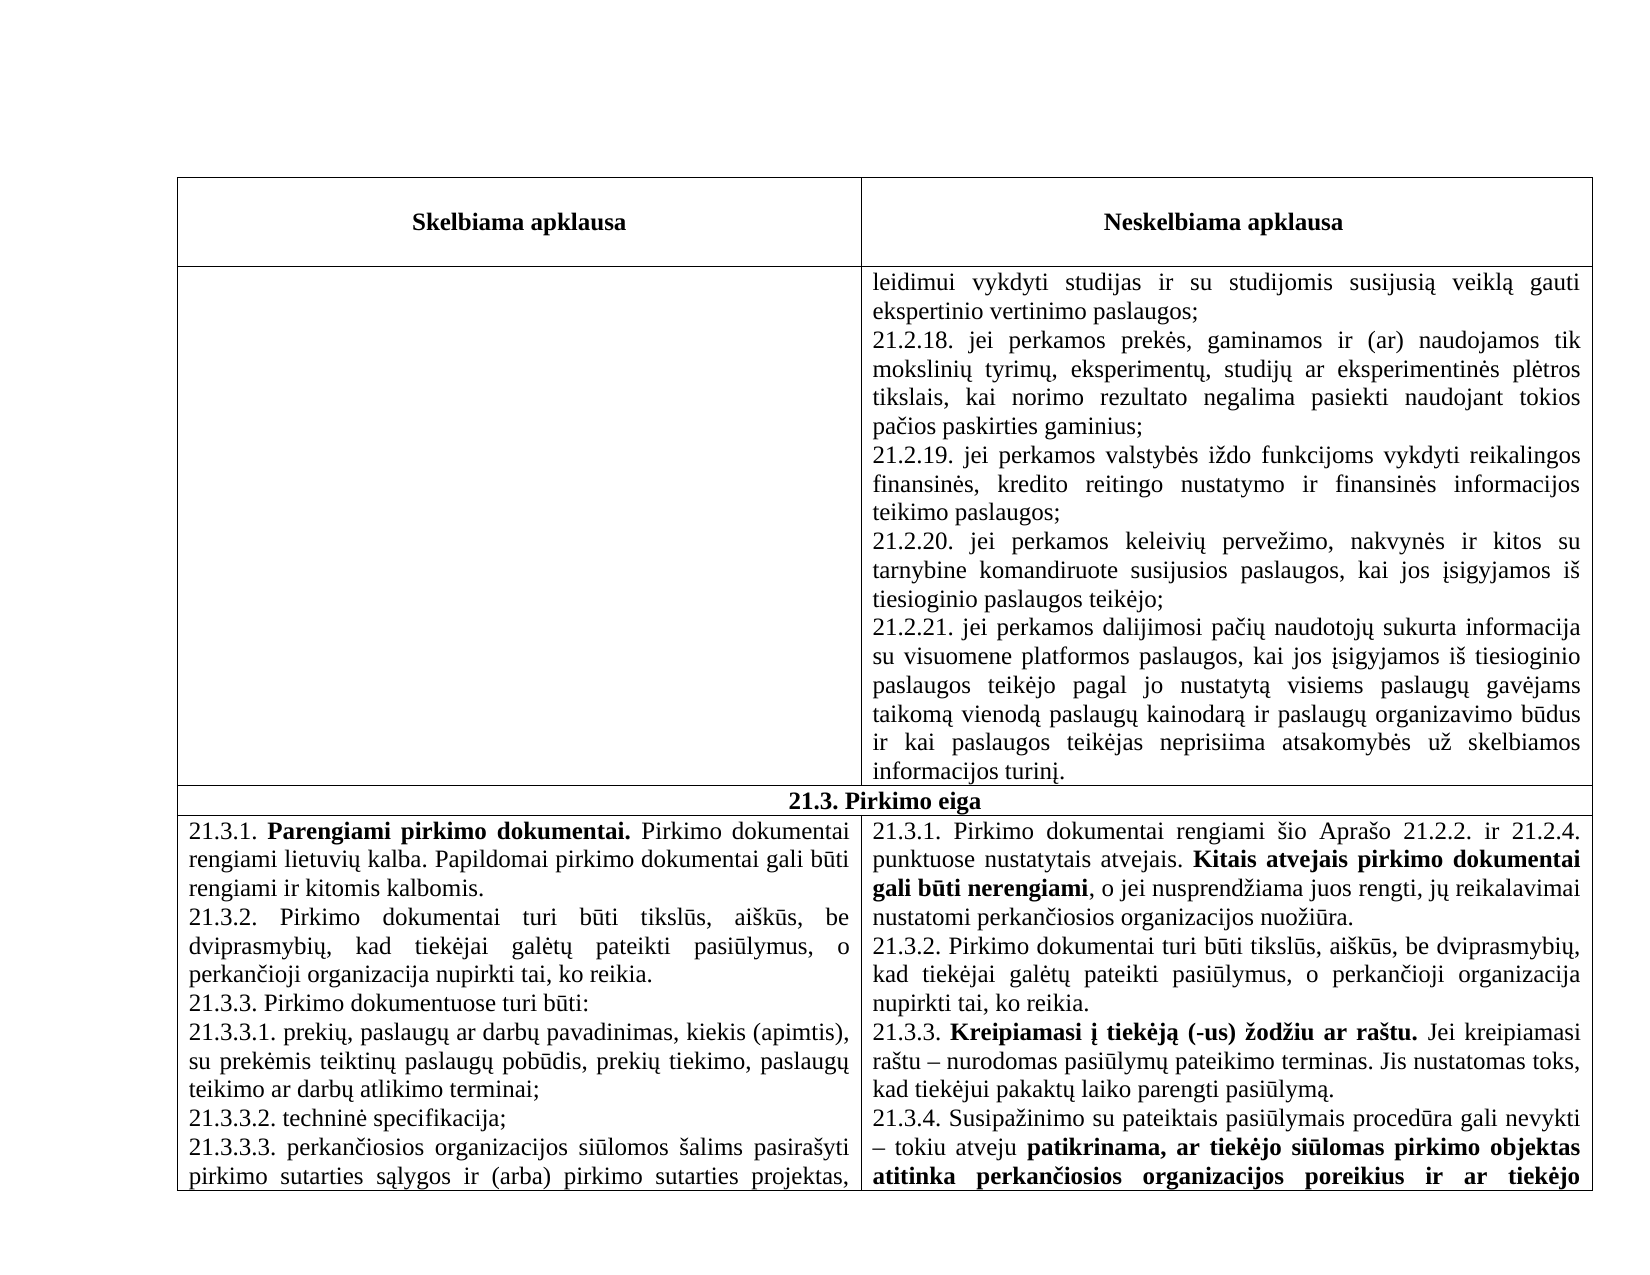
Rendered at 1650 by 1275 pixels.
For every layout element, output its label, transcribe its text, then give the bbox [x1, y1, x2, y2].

table_cell [178, 267, 861, 785]
table_header Skelbiama apklausa [178, 178, 861, 266]
table_cell 21.3. Pirkimo eiga [178, 786, 1592, 815]
table_header Neskelbiama apklausa [862, 178, 1592, 266]
table_cell 21.3.1. Pirkimo dokumentai rengiami šio Aprašo 21.2.2. ir 21.2.4. punktuose nustatytais atvejais. Kitais atvejais pirkimo dokumentai gali būti nerengiami, o jei nusprendžiama juos rengti, jų reikalavimai nustatomi perkančiosios organizacijos nuožiūra. 21.3.2. Pirkimo dokumentai turi būti tikslūs, aiškūs, be dviprasmybių, kad tiekėjai galėtų pateikti pasiūlymus, o perkančioji organizacija nupirkti tai, ko reikia. 21.3.3. Kreipiamasi į tiekėją (-us) žodžiu ar raštu. Jei kreipiamasi raštu – nurodomas pasiūlymų pateikimo terminas. Jis nustatomas toks, kad tiekėjui pakaktų laiko parengti pasiūlymą. 21.3.4. Susipažinimo su pateiktais pasiūlymais procedūra gali nevykti – tokiu atveju patikrinama, ar tiekėjo siūlomas pirkimo objektas atitinka perkančiosios organizacijos poreikius ir ar tiekėjo [862, 816, 1592, 1189]
table_cell leidimui vykdyti studijas ir su studijomis susijusią veiklą gauti ekspertinio vertinimo paslaugos; 21.2.18. jei perkamos prekės, gaminamos ir (ar) naudojamos tik mokslinių tyrimų, eksperimentų, studijų ar eksperimentinės plėtros tikslais, kai norimo rezultato negalima pasiekti naudojant tokios pačios paskirties gaminius; 21.2.19. jei perkamos valstybės iždo funkcijoms vykdyti reikalingos finansinės, kredito reitingo nustatymo ir finansinės informacijos teikimo paslaugos; 21.2.20. jei perkamos keleivių pervežimo, nakvynės ir kitos su tarnybine komandiruote susijusios paslaugos, kai jos įsigyjamos iš tiesioginio paslaugos teikėjo; 21.2.21. jei perkamos dalijimosi pačių naudotojų sukurta informacija su visuomene platformos paslaugos, kai jos įsigyjamos iš tiesioginio paslaugos teikėjo pagal jo nustatytą visiems paslaugų gavėjams taikomą vienodą paslaugų kainodarą ir paslaugų organizavimo būdus ir kai paslaugos teikėjas neprisiima atsakomybės už skelbiamos informacijos turinį. [862, 267, 1592, 785]
